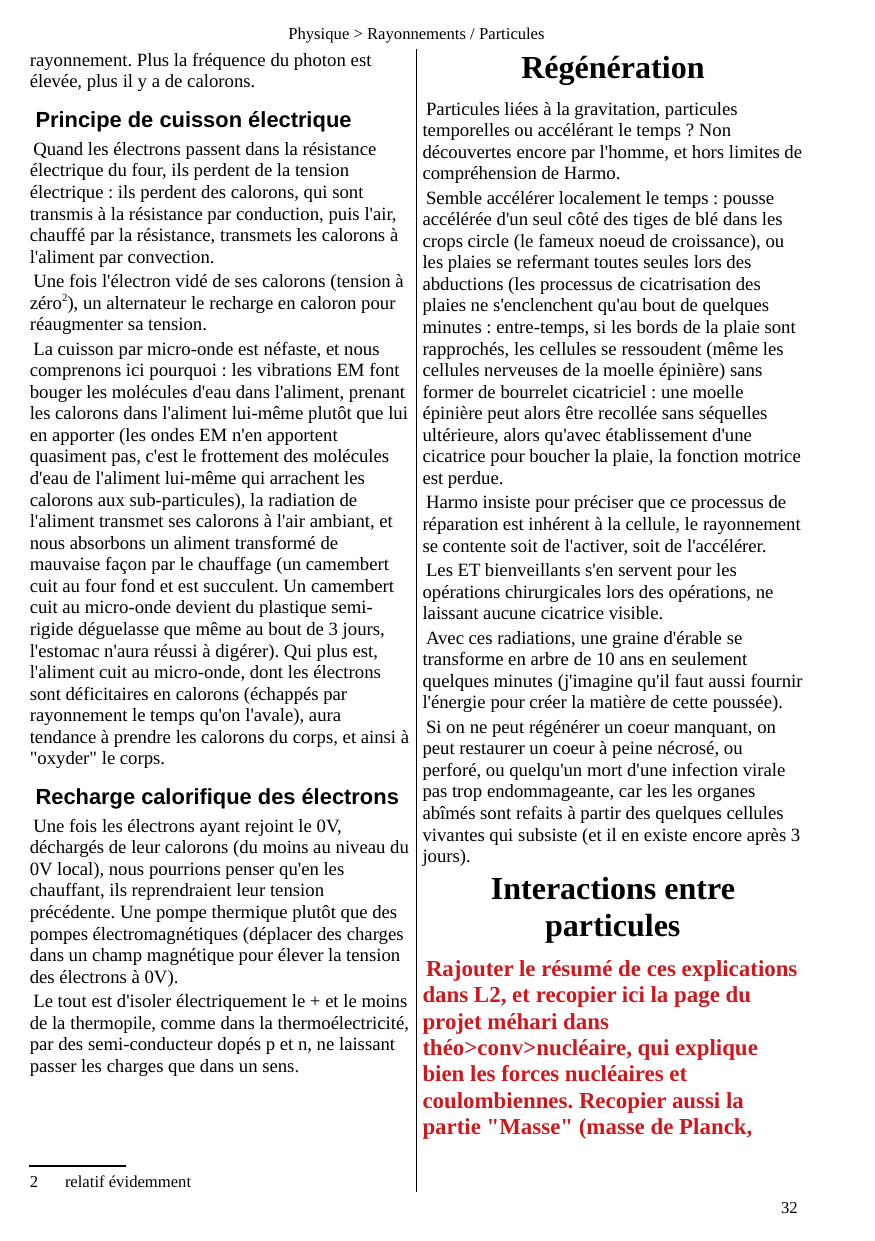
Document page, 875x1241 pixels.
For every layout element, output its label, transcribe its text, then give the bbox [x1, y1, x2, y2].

subtitle Principe de cuisson électrique [35, 107, 411, 132]
text Semble accélérer localement le temps : pousse accélérée d'un seul côté des tiges de blé dans les crops circle (le fameux noeud de croissance), ou les plaies se refermant toutes seules lors des abductions (les processus de cicatrisation des plaies ne s'enclenchent qu'au bout de quelques minutes : entre-temps, si les bords de la plaie sont rapprochés, les cellules se ressoudent (même les cellules nerveuses de la moelle épinière) sans former de bourrelet cicatriciel : une moelle épinière peut alors être recollée sans séquelles ultérieure, alors qu'avec établissement d'une cicatrice pour boucher la plaie, la fonction motrice est perdue. [422, 187, 803, 488]
text Rajouter le résumé de ces explications dans L2, et recopier ici la page du projet méhari dans théo>conv>nucléaire, qui explique bien les forces nucléaires et coulombiennes. Recopier aussi la partie "Masse" (masse de Planck, [422, 955, 803, 1139]
text Le tout est d'isoler électriquement le + et le moins de la thermopile, comme dans la thermoélectricité, par des semi-conducteur dopés p et n, ne laissant passer les charges que dans un sens. [29, 990, 411, 1076]
text La cuisson par micro-onde est néfaste, et nous comprenons ici pourquoi : les vibrations EM font bouger les molécules d'eau dans l'aliment, prenant les calorons dans l'aliment lui-même plutôt que lui en apporter (les ondes EM n'en apportent quasiment pas, c'est le frottement des molécules d'eau de l'aliment lui-même qui arrachent les calorons aux sub-particules), la radiation de l'aliment transmet ses calorons à l'air ambiant, et nous absorbons un aliment transformé de mauvaise façon par le chauffage (un camembert cuit au four fond et est succulent. Un camembert cuit au micro-onde devient du plastique semi-rigide déguelasse que même au bout de 3 jours, l'estomac n'aura réussi à digérer). Qui plus est, l'aliment cuit au micro-onde, dont les électrons sont déficitaires en calorons (échappés par rayonnement le temps qu'on l'avale), aura tendance à prendre les calorons du corps, et ainsi à "oxyder" le corps. [29, 338, 411, 769]
text Les ET bienveillants s'en servent pour les opérations chirurgicales lors des opérations, ne laissant aucune cicatrice visible. [422, 559, 803, 624]
text rayonnement. Plus la fréquence du photon est élevée, plus il y a de calorons. [29, 49, 411, 92]
text Avec ces radiations, une graine d'érable se transforme en arbre de 10 ans en seulement quelques minutes (j'imagine qu'il faut aussi fournir l'énergie pour créer la matière de cette poussée). [422, 627, 803, 713]
text Une fois l'électron vidé de ses calorons (tension à zéro), un alternateur le recharge en caloron pour réaugmenter sa tension. [29, 270, 411, 335]
text Quand les électrons passent dans la résistance électrique du four, ils perdent de la tension électrique : ils perdent des calorons, qui sont transmis à la résistance par conduction, puis l'air, chauffé par la résistance, transmets les calorons à l'aliment par convection. [29, 138, 411, 267]
text Particules liées à la gravitation, particules temporelles ou accélérant le temps ? Non découvertes encore par l'homme, et hors limites de compréhension de Harmo. [422, 97, 803, 184]
text Une fois les électrons ayant rejoint le 0V, déchargés de leur calorons (du moins au niveau du 0V local), nous pourrions penser qu'en les chauffant, ils reprendraient leur tension précédente. Une pompe thermique plutôt que des pompes électromagnétiques (déplacer des charges dans un champ magnétique pour élever la tension des électrons à 0V). [29, 815, 411, 987]
text relatif évidemment [29, 1172, 411, 1191]
text Si on ne peut régénérer un coeur manquant, on peut restaurer un coeur à peine nécrosé, ou perforé, ou quelqu'un mort d'une infection virale pas trop endommageante, car les les organes abîmés sont refaits à partir des quelques cellules vivantes qui subsiste (et il en existe encore après 3 jours). [422, 716, 803, 867]
subtitle Interactions entre particules [422, 869, 803, 943]
subtitle Régénération [422, 49, 803, 86]
subtitle Recharge calorifique des électrons [35, 783, 411, 809]
text Harmo insiste pour préciser que ce processus de réparation est inhérent à la cellule, le rayonnement se contente soit de l'activer, soit de l'accélérer. [422, 491, 803, 556]
